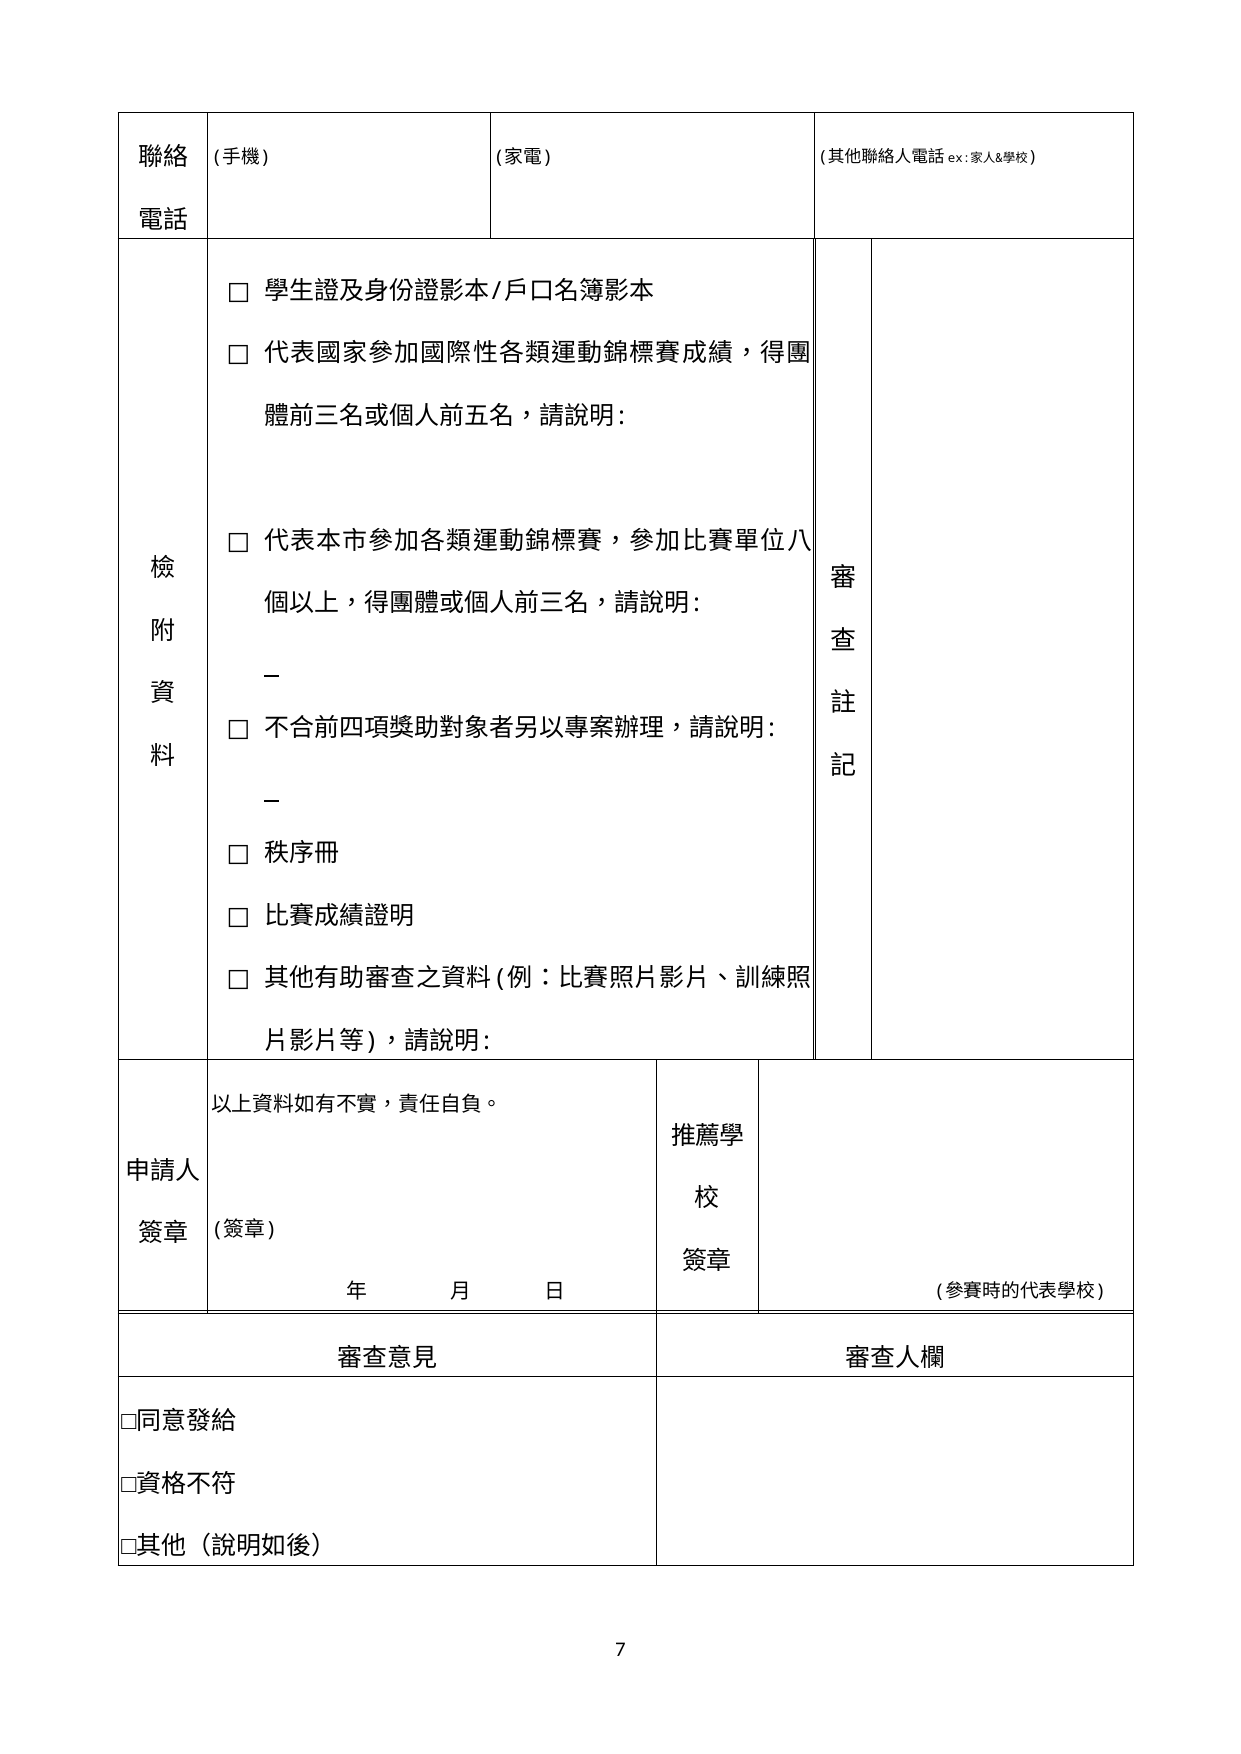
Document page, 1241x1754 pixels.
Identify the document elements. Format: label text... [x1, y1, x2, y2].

table_cell (其他聯絡人電話ex:家人&學校) [815, 113, 1133, 238]
table_cell 審 查 註 記 [816, 239, 871, 1059]
table_cell (參賽時的代表學校) [759, 1060, 1133, 1310]
table_cell 審查人欄 [657, 1314, 1133, 1376]
table_cell □同意發給 □資格不符 □其他（說明如後） [119, 1377, 656, 1564]
table_cell 檢 附 資 料 [119, 239, 207, 1059]
table_cell [657, 1377, 1133, 1564]
table_cell 申請人 簽章 [119, 1060, 207, 1310]
table_cell 推薦學校 簽章 [657, 1060, 758, 1310]
table_cell [872, 239, 1133, 1059]
table_cell 審查意見 [119, 1314, 656, 1376]
table_cell 聯絡 電話 [119, 113, 207, 238]
table_cell 以上資料如有不實，責任自負。 (簽章) 年 月 日 [208, 1060, 656, 1310]
table_cell (家電) [491, 113, 814, 238]
table_cell (手機) [208, 113, 490, 238]
table_cell 學生證及身份證影本/戶口名簿影本 代表國家參加國際性各類運動錦標賽成績，得團體前三名或個人前五名，請說明: 代表本市參加各類運動錦標賽，參加比賽單位八個以上，得團體或個人前三名，請說明: 不合前四項獎助對象者另以專案辦理，請說明: 秩序冊 比賽成績證明 其他有助審查之資料(例：比賽照片影片、訓練照片影片等)，請說明: [208, 239, 813, 1059]
